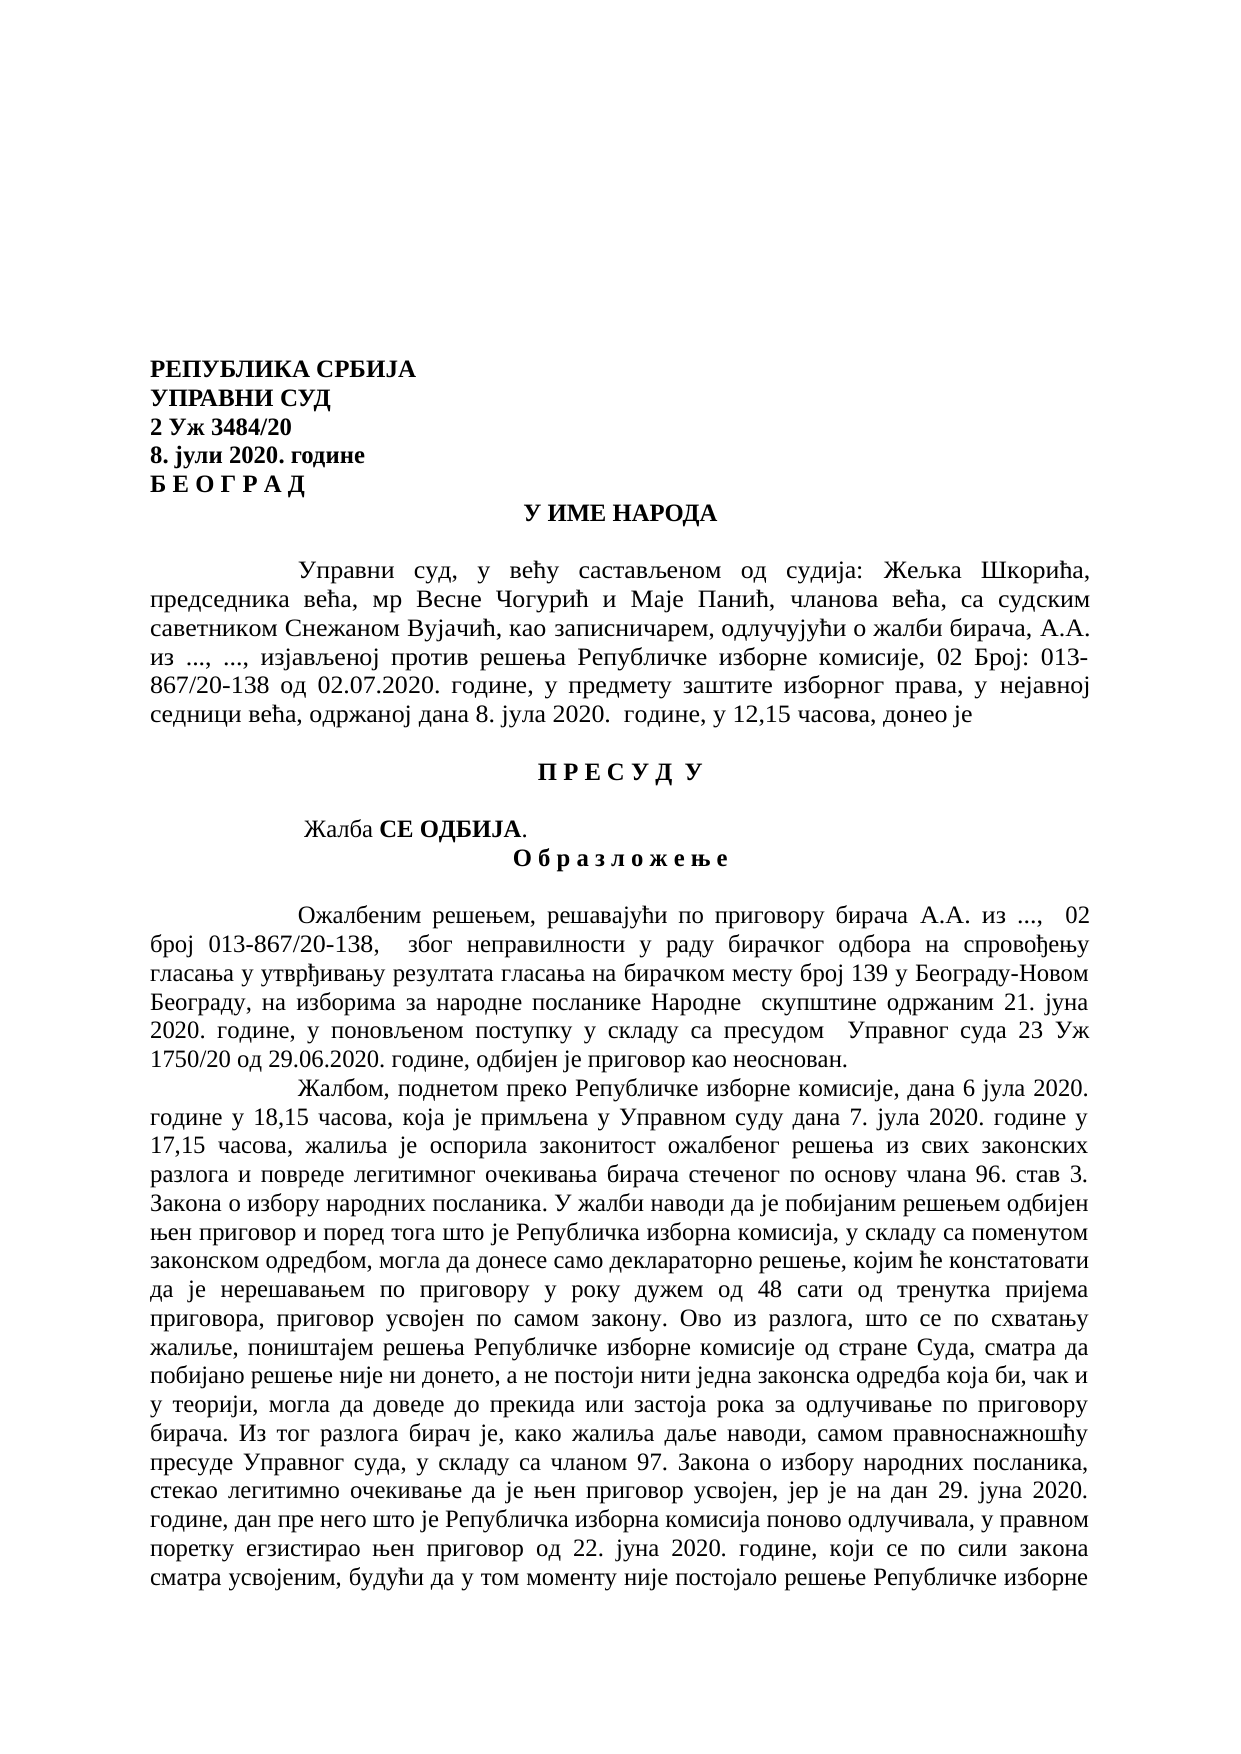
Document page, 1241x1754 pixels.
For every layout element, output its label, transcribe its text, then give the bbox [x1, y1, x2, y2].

text Ожалбеним решењем, решавајући по приговору бирача А.А. из ..., 02 број 013-867/20-138, због неправилности у раду бирачког одбора на спровођењу гласања у утврђивању резултата гласања на бирачком месту број 139 у Београду-Новом Београду, на изборима за народне посланике Народне скупштине одржаним 21. јуна 2020. године, у поновљеном поступку у складу са пресудом Управног суда 23 Уж 1750/20 од 29.06.2020. године, одбијен је приговор као неоснован. [150, 900, 1090, 1073]
text 8. јули 2020. године [150, 440, 1090, 469]
text У ИМЕ НАРОДА [150, 498, 1090, 527]
text О б р а з л о ж е њ е [150, 843, 1090, 872]
text 2 Уж 3484/20 [150, 412, 1090, 440]
text РЕПУБЛИКА СРБИЈА [150, 148, 1090, 383]
text Жалба СЕ ОДБИЈА. [150, 814, 1090, 843]
text П Р Е С У Д У [150, 757, 1090, 785]
text Б Е О Г Р А Д [150, 469, 1090, 498]
text Управни суд, у већу састављеном од судија: Жељка Шкорића, председника већа, мр Весне Чогурић и Маје Панић, чланова већа, са судским саветником Снежаном Вујачић, као записничарем, одлучујући о жалби бирача, А.А. из ..., ..., изјављеној против решења Републичке изборне комисије, 02 Број: 013-867/20-138 од 02.07.2020. године, у предмету заштите изборног права, у нејавној седници већа, одржаној дана 8. јула 2020. године, у 12,15 часова, донео је [150, 555, 1090, 728]
text Жалбом, поднетом преко Републичке изборне комисије, дана 6 јула 2020. године у 18,15 часова, која је примљена у Управном суду дана 7. јула 2020. године у 17,15 часова, жалиља је оспорила законитост ожалбеног решења из свих законских разлога и повреде легитимног очекивања бирача стеченог по основу члана 96. став 3. Закона о избору народних посланика. У жалби наводи да је побијаним решењем одбијен њен приговор и поред тога што је Републичка изборна комисија, у складу са поменутом законском одредбом, могла да донесе само деклараторно решење, којим ће констатовати да је нерешавањем по приговору у року дужем од 48 сати од тренутка пријема приговора, приговор усвојен по самом закону. Ово из разлога, што се по схватању жалиље, поништајем решења Републичке изборне комисије од стране Суда, сматра да побијано решење није ни донето, а не постоји нити једна законска одредба која би, чак и у теорији, могла да доведе до прекида или застоја рока за одлучивање по приговору бирача. Из тог разлога бирач је, како жалиља даље наводи, самом правноснажношћу пресуде Управног суда, у складу са чланом 97. Закона о избору народних посланика, стекао легитимно очекивање да је њен приговор усвојен, јер је на дан 29. јуна 2020. године, дан пре него што је Републичка изборна комисија поново одлучивала, у правном поретку егзистирао њен приговор од 22. јуна 2020. године, који се по сили закона сматра усвојеним, будући да у том моменту није постојало решење Републичке изборне [150, 1073, 1090, 1590]
text УПРАВНИ СУД [150, 383, 1090, 412]
